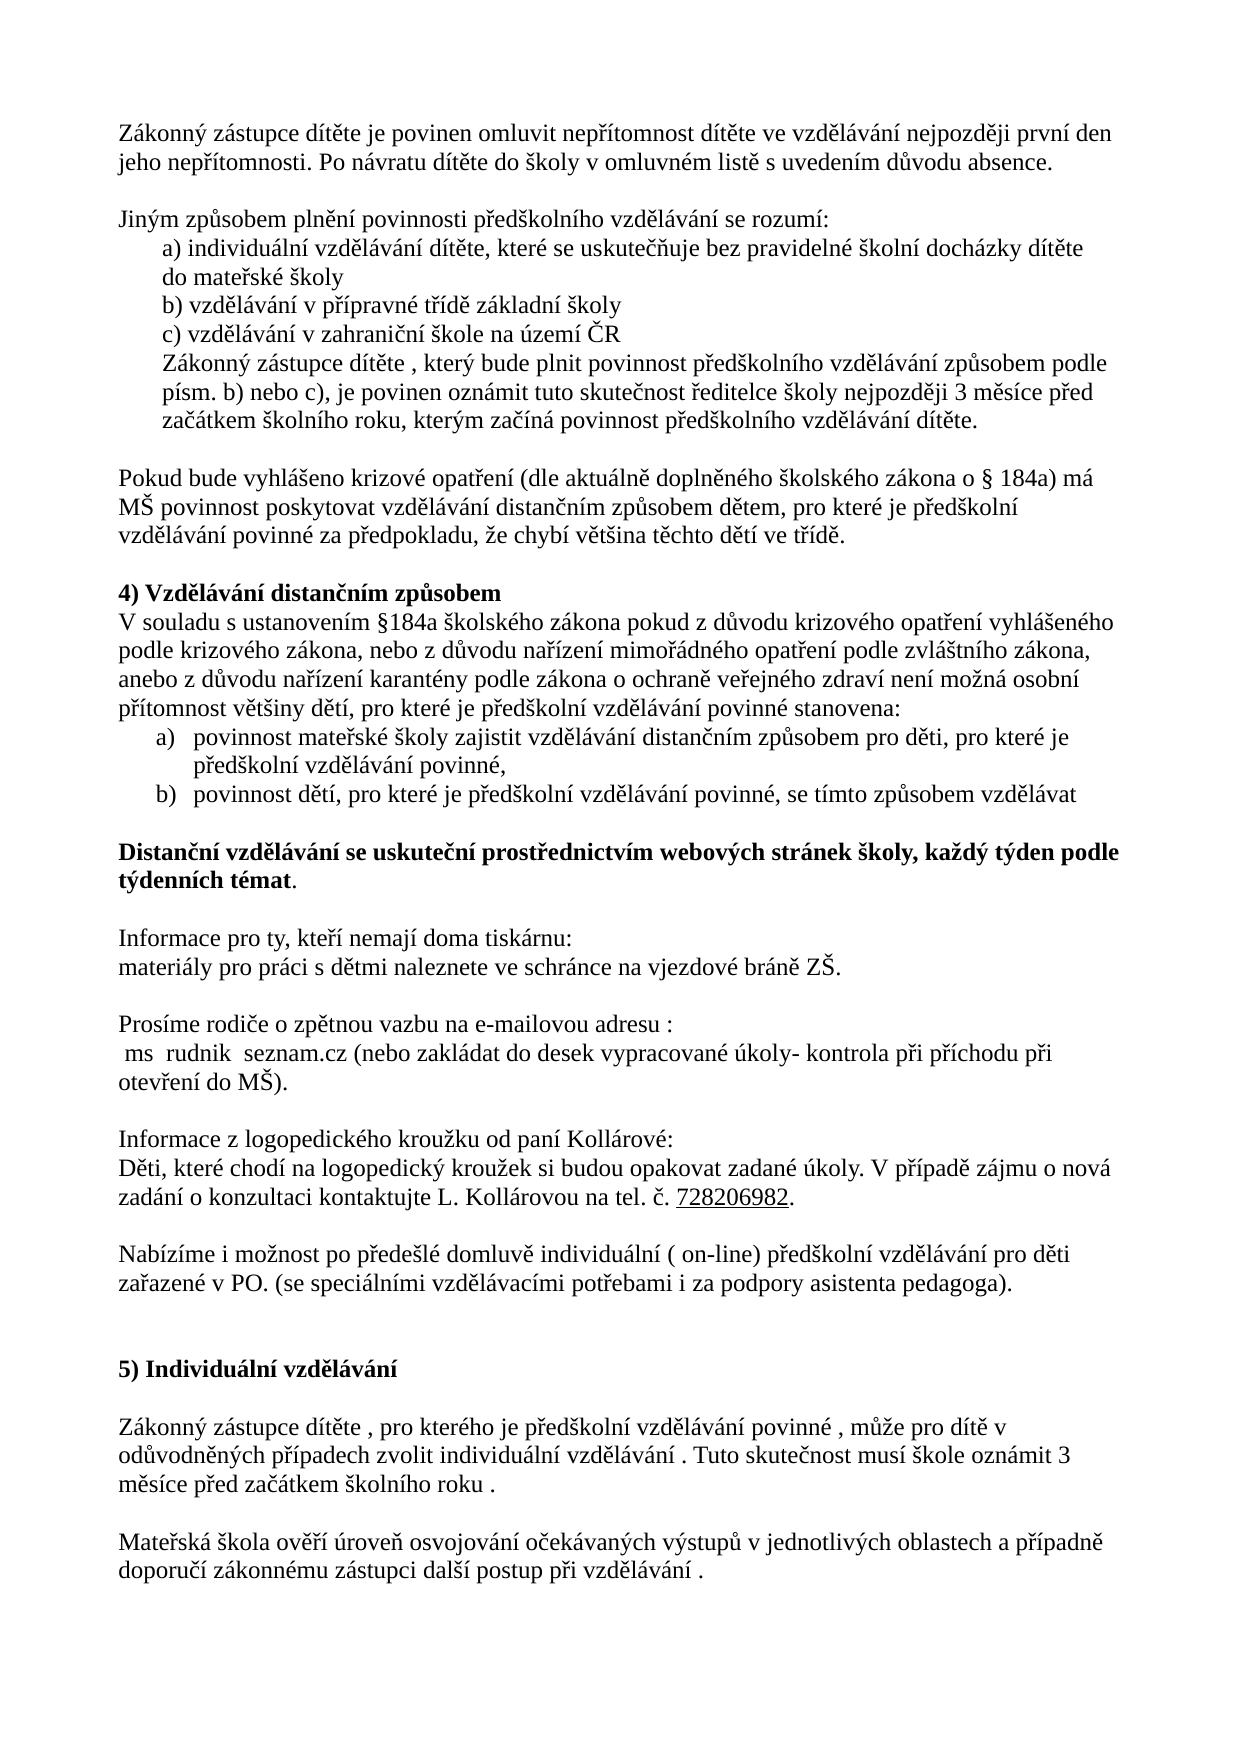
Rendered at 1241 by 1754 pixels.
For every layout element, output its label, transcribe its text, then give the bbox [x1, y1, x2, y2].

text Informace pro ty, kteří nemají doma tiskárnu: [118, 923, 1122, 952]
text c) vzdělávání v zahraniční škole na území ČR [118, 319, 1122, 348]
text a) individuální vzdělávání dítěte, které se uskutečňuje bez pravidelné školní docházky dítěte do mateřské školy [118, 233, 1122, 291]
text Zákonný zástupce dítěte je povinen omluvit nepřítomnost dítěte ve vzdělávání nejpozději první den jeho nepřítomnosti. Po návratu dítěte do školy v omluvném listě s uvedením důvodu absence. [118, 118, 1122, 176]
text Děti, které chodí na logopedický kroužek si budou opakovat zadané úkoly. V případě zájmu o nová zadání o konzultaci kontaktujte L. Kollárovou na tel. č. 728206982. [118, 1153, 1122, 1211]
text Zákonný zástupce dítěte , který bude plnit povinnost předškolního vzdělávání způsobem podle písm. b) nebo c), je povinen oznámit tuto skutečnost ředitelce školy nejpozději 3 měsíce před začátkem školního roku, kterým začíná povinnost předškolního vzdělávání dítěte. [118, 348, 1122, 434]
text Pokud bude vyhlášeno krizové opatření (dle aktuálně doplněného školského zákona o § 184a) má MŠ povinnost poskytovat vzdělávání distančním způsobem dětem, pro které je předškolní vzdělávání povinné za předpokladu, že chybí většina těchto dětí ve třídě. [118, 463, 1122, 549]
text Mateřská škola ověří úroveň osvojování očekávaných výstupů v jednotlivých oblastech a případně doporučí zákonnému zástupci další postup při vzdělávání . [118, 1527, 1122, 1584]
list povinnost dětí, pro které je předškolní vzdělávání povinné, se tímto způsobem vzdělávat [156, 779, 1122, 808]
text Informace z logopedického kroužku od paní Kollárové: [118, 1124, 1122, 1153]
text Zákonný zástupce dítěte , pro kterého je předškolní vzdělávání povinné , může pro dítě v odůvodněných případech zvolit individuální vzdělávání . Tuto skutečnost musí škole oznámit 3 měsíce před začátkem školního roku . [118, 1412, 1122, 1498]
text b) vzdělávání v přípravné třídě základní školy [118, 291, 1122, 319]
text V souladu s ustanovením §184a školského zákona pokud z důvodu krizového opatření vyhlášeného podle krizového zákona, nebo z důvodu nařízení mimořádného opatření podle zvláštního zákona, anebo z důvodu nařízení karantény podle zákona o ochraně veřejného zdraví není možná osobní přítomnost většiny dětí, pro které je předškolní vzdělávání povinné stanovena: [118, 607, 1122, 722]
text Prosíme rodiče o zpětnou vazbu na e-mailovou adresu : [118, 1009, 1122, 1038]
text ms rudnik seznam.cz (nebo zakládat do desek vypracované úkoly- kontrola při příchodu při otevření do MŠ). [118, 1038, 1122, 1096]
text materiály pro práci s dětmi naleznete ve schránce na vjezdové bráně ZŠ. [118, 952, 1122, 981]
text Jiným způsobem plnění povinnosti předškolního vzdělávání se rozumí: [118, 204, 1122, 233]
list povinnost mateřské školy zajistit vzdělávání distančním způsobem pro děti, pro které je předškolní vzdělávání povinné, [156, 722, 1122, 779]
text Distanční vzdělávání se uskuteční prostřednictvím webových stránek školy, každý týden podle týdenních témat. [118, 837, 1122, 894]
text Nabízíme i možnost po předešlé domluvě individuální ( on-line) předškolní vzdělávání pro děti zařazené v PO. (se speciálními vzdělávacími potřebami i za podpory asistenta pedagoga). [118, 1239, 1122, 1297]
text 5) Individuální vzdělávání [118, 1354, 1122, 1383]
text 4) Vzdělávání distančním způsobem [118, 578, 1122, 607]
